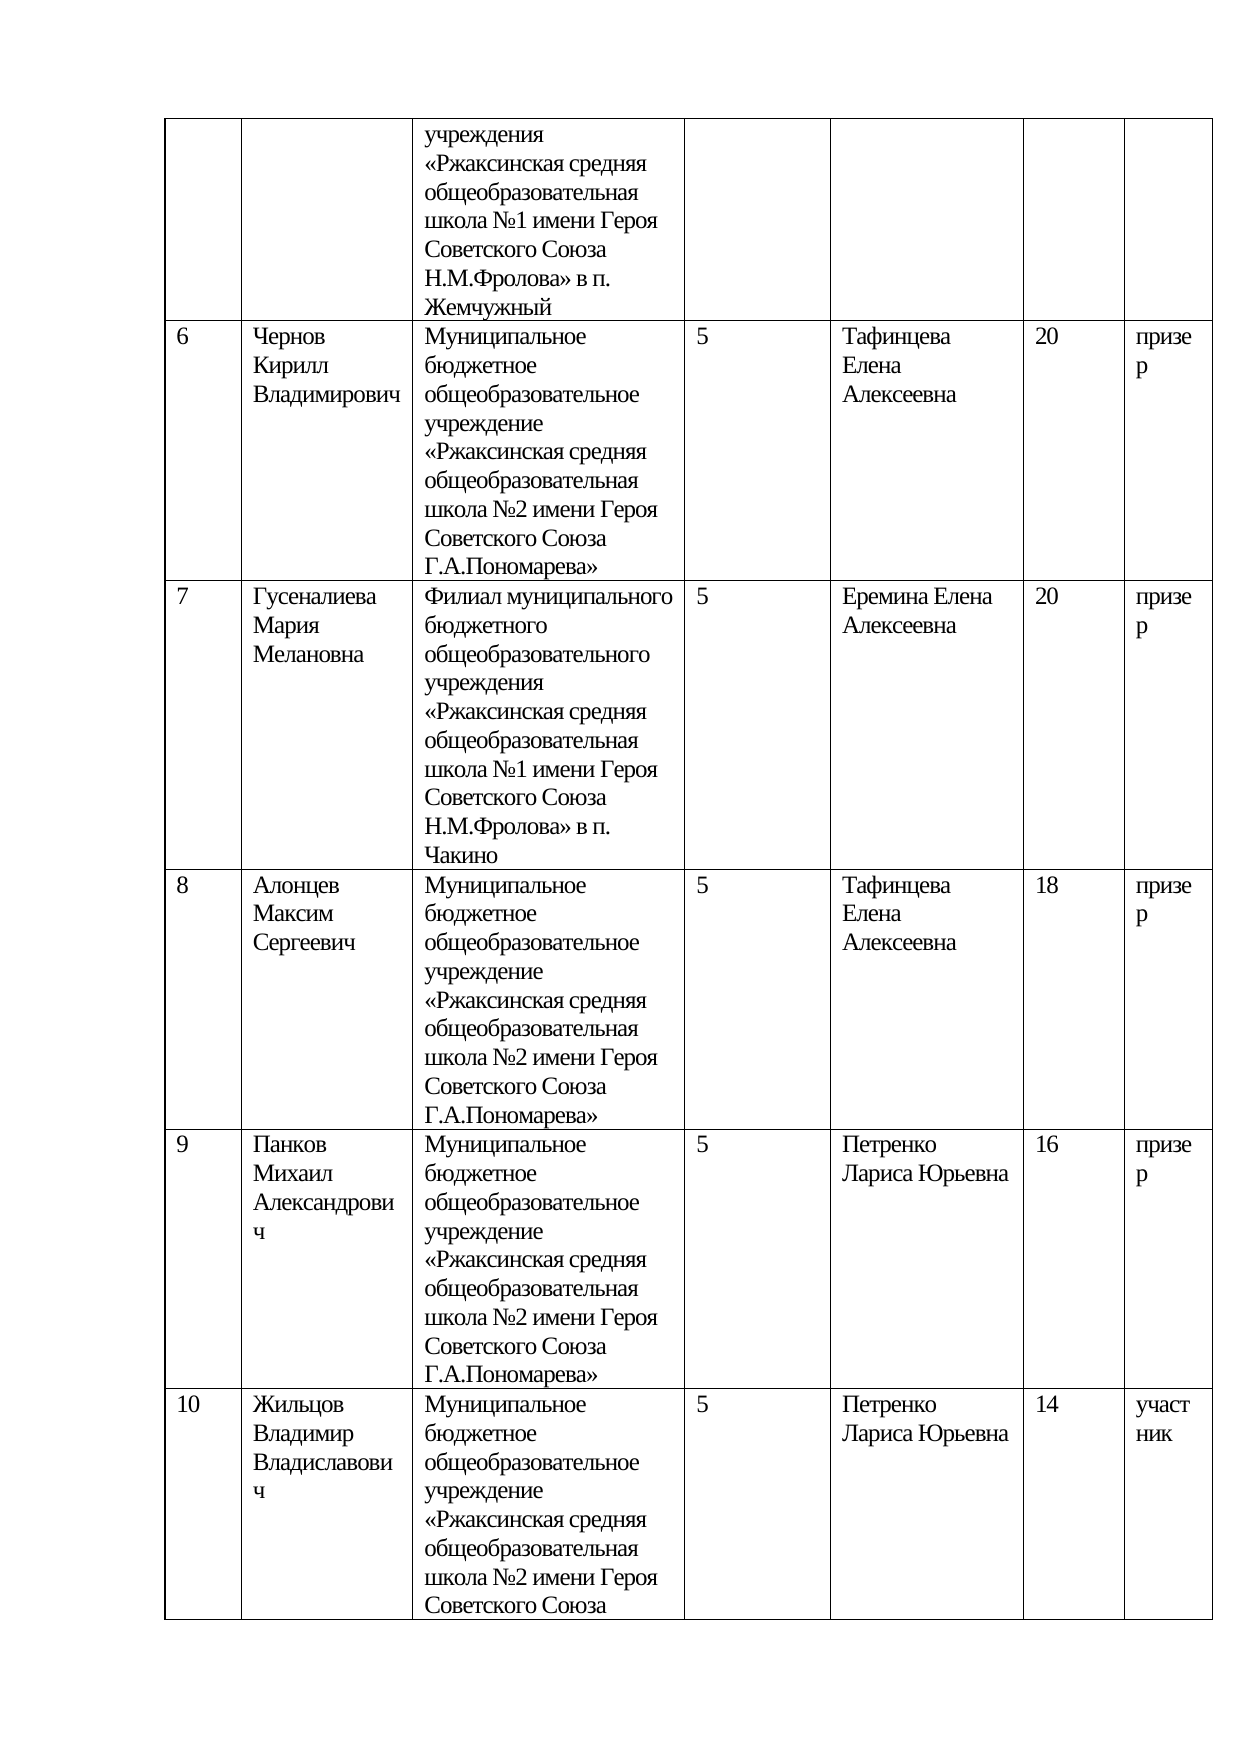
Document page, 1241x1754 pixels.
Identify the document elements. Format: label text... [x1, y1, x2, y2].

table_cell 7 [166, 581, 241, 869]
table_cell призер [1125, 870, 1212, 1128]
table_cell Филиал муниципального бюджетного общеобразовательного учреждения «Ржаксинская средняя общеобразовательная школа №1 имени Героя Советского Союза Н.М.Фролова» в п. Чакино [413, 581, 684, 869]
table_cell Муниципальное бюджетное общеобразовательное учреждение «Ржаксинская средняя общеобразовательная школа №2 имени Героя Советского Союза Г.А.Пономарева» [413, 321, 684, 580]
table_cell Тафинцева Елена Алексеевна [831, 321, 1023, 580]
table_cell Петренко Лариса Юрьевна [831, 1130, 1023, 1388]
table_cell Тафинцева Елена Алексеевна [831, 870, 1023, 1128]
table_cell участник [1125, 1389, 1212, 1619]
table_cell 14 [1024, 1389, 1124, 1619]
table_cell [1125, 119, 1212, 320]
table_cell [242, 119, 412, 320]
table_cell Жильцов Владимир Владиславович [242, 1389, 412, 1619]
table_cell призер [1125, 321, 1212, 580]
table_cell 16 [1024, 1130, 1124, 1388]
table_cell [831, 119, 1023, 320]
table_cell 6 [166, 321, 241, 580]
table_cell [685, 119, 830, 320]
table_cell 5 [685, 1130, 830, 1388]
table_cell Чернов Кирилл Владимирович [242, 321, 412, 580]
table_cell Муниципальное бюджетное общеобразовательное учреждение «Ржаксинская средняя общеобразовательная школа №2 имени Героя Советского Союза Г.А.Пономарева» [413, 870, 684, 1128]
table_cell 9 [166, 1130, 241, 1388]
table_cell Муниципальное бюджетное общеобразовательное учреждение «Ржаксинская средняя общеобразовательная школа №2 имени Героя Советского Союза Г.А.Пономарева» [413, 1130, 684, 1388]
table_cell Гусеналиева Мария Мелановна [242, 581, 412, 869]
table_cell 5 [685, 870, 830, 1128]
table_cell 10 [166, 1389, 241, 1619]
table_cell [166, 119, 241, 320]
table_cell 5 [685, 581, 830, 869]
table_cell 5 [685, 1389, 830, 1619]
table_cell Панков Михаил Александрович [242, 1130, 412, 1388]
table_cell 5 [685, 321, 830, 580]
table_cell 8 [166, 870, 241, 1128]
table_cell Еремина Елена Алексеевна [831, 581, 1023, 869]
table_cell 20 [1024, 321, 1124, 580]
table_cell [1024, 119, 1124, 320]
table_cell 18 [1024, 870, 1124, 1128]
table_cell Петренко Лариса Юрьевна [831, 1389, 1023, 1619]
table_cell призер [1125, 1130, 1212, 1388]
table_cell Муниципальное бюджетное общеобразовательное учреждение «Ржаксинская средняя общеобразовательная школа №2 имени Героя Советского Союза [413, 1389, 684, 1619]
table_cell учреждения «Ржаксинская средняя общеобразовательная школа №1 имени Героя Советского Союза Н.М.Фролова» в п. Жемчужный [413, 119, 684, 320]
table_cell призер [1125, 581, 1212, 869]
table_cell Алонцев Максим Сергеевич [242, 870, 412, 1128]
table_cell 20 [1024, 581, 1124, 869]
